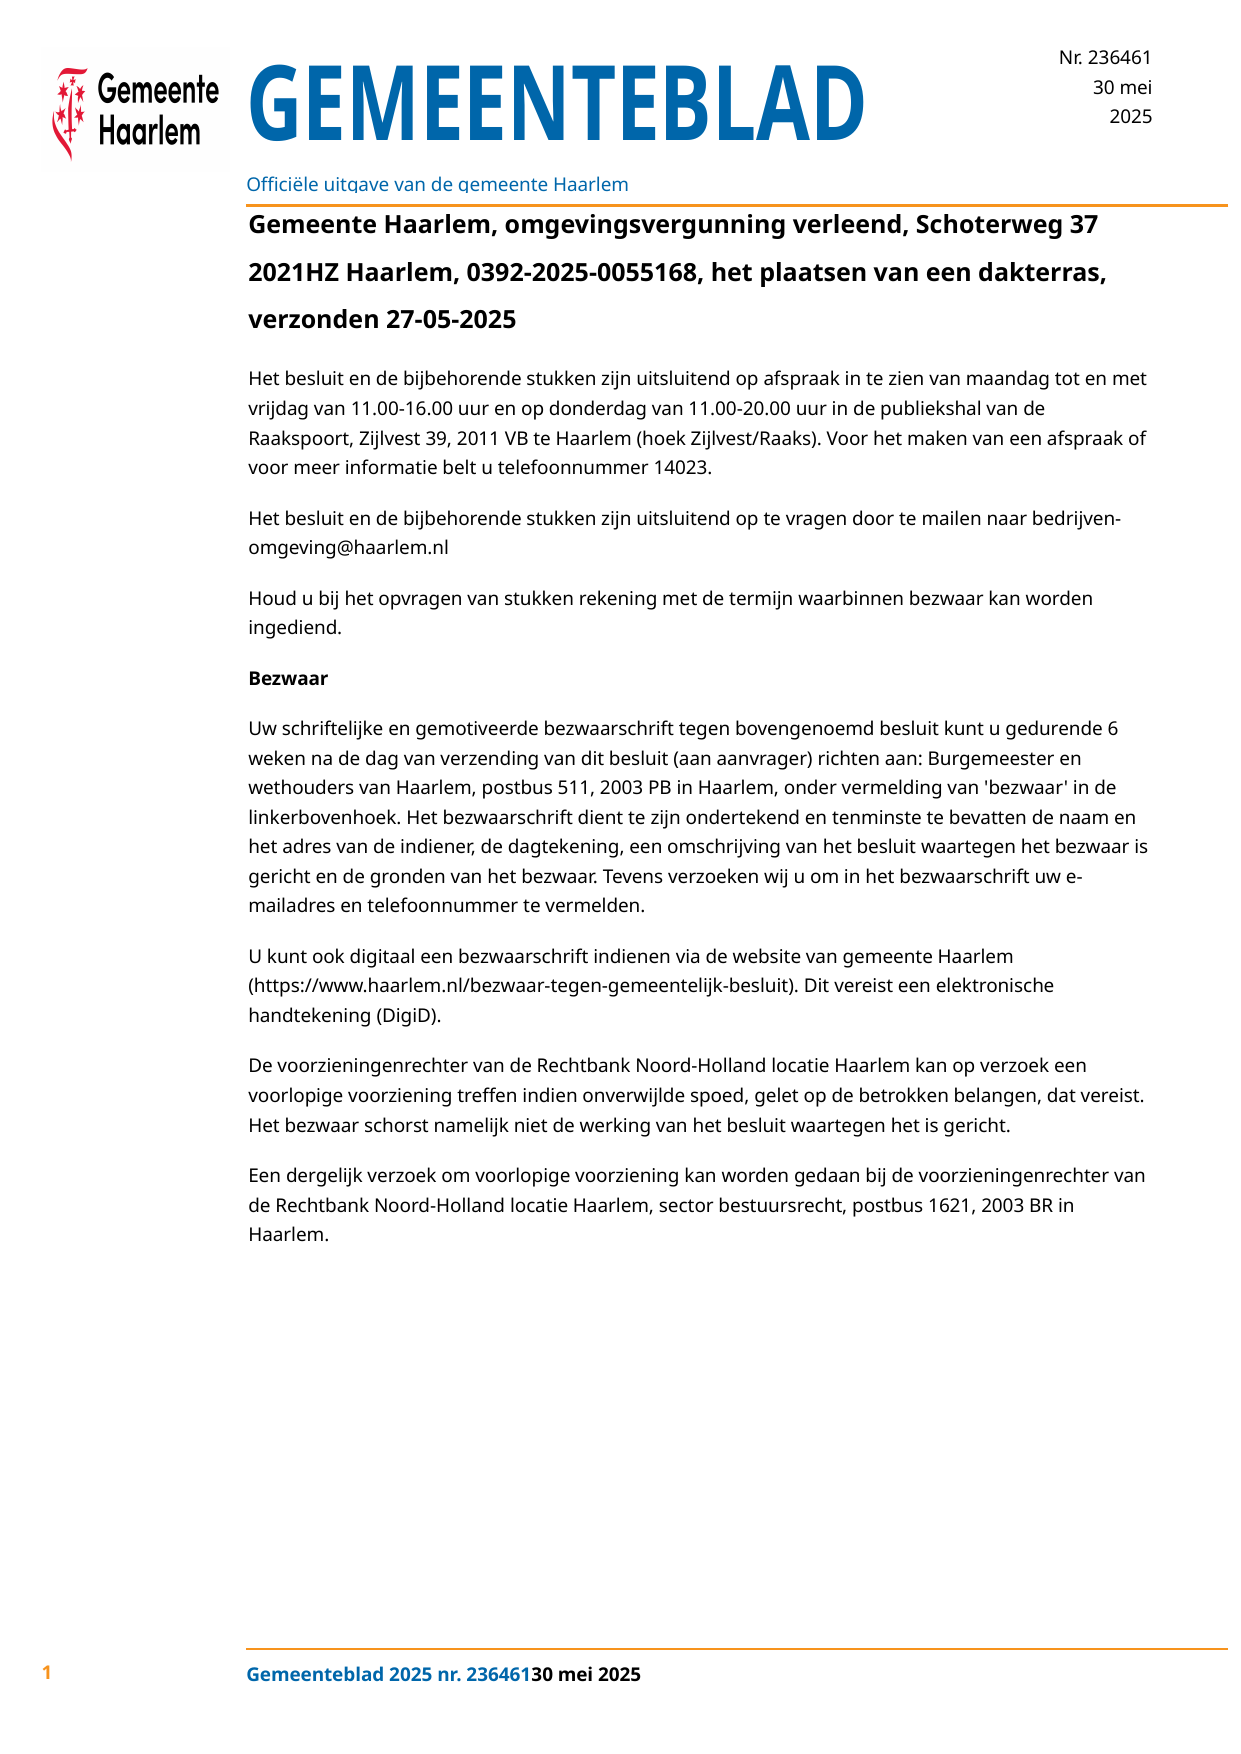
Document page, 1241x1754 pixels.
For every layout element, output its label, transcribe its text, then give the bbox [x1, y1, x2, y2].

text Gemeente Haarlem, omgevingsvergunning verleend, Schoterweg 37 2021HZ Haarlem, 0392-2025-0055168, het plaatsen van een dakterras, verzonden 27-05-2025 [248, 207, 1152, 336]
text Het besluit en de bijbehorende stukken zijn uitsluitend op afspraak in te zien van maandag tot en met vrijdag van 11.00-16.00 uur en op donderdag van 11.00-20.00 uur in de publiekshal van de Raakspoort, Zijlvest 39, 2011 VB te Haarlem (hoek Zijlvest/Raaks). Voor het maken van een afspraak of voor meer informatie belt u telefoonnummer 14023. [248, 366, 1152, 480]
text Uw schriftelijke en gemotiveerde bezwaarschrift tegen bovengenoemd besluit kunt u gedurende 6 weken na de dag van verzending van dit besluit (aan aanvrager) richten aan: Burgemeester en wethouders van Haarlem, postbus 511, 2003 PB in Haarlem, onder vermelding van 'bezwaar' in de linkerbovenhoek. Het bezwaarschrift dient te zijn ondertekend en tenminste te bevatten de naam en het adres van de indiener, de dagtekening, een omschrijving van het besluit waartegen het bezwaar is gericht en de gronden van het bezwaar. Tevens verzoeken wij u om in het bezwaarschrift uw e-mailadres en telefoonnummer te vermelden. [248, 715, 1152, 918]
text U kunt ook digitaal een bezwaarschrift indienen via de website van gemeente Haarlem (https://www.haarlem.nl/bezwaar-tegen-gemeentelijk-besluit). Dit vereist een elektronische handtekening (DigiD). [248, 943, 1152, 1028]
text De voorzieningenrechter van de Rechtbank Noord-Holland locatie Haarlem kan op verzoek een voorlopige voorziening treffen indien onverwijlde spoed, gelet op de betrokken belangen, dat vereist. Het bezwaar schorst namelijk niet de werking van het besluit waartegen het is gericht. [248, 1053, 1152, 1137]
text Het besluit en de bijbehorende stukken zijn uitsluitend op te vragen door te mailen naar bedrijven-omgeving@haarlem.nl [248, 505, 1152, 560]
text Houd u bij het opvragen van stukken rekening met de termijn waarbinnen bezwaar kan worden ingediend. [248, 585, 1152, 640]
picture [41, 47, 231, 172]
text Een dergelijk verzoek om voorlopige voorziening kan worden gedaan bij de voorzieningenrechter van de Rechtbank Noord-Holland locatie Haarlem, sector bestuursrecht, postbus 1621, 2003 BR in Haarlem. [248, 1162, 1152, 1247]
text Bezwaar [248, 665, 1152, 690]
